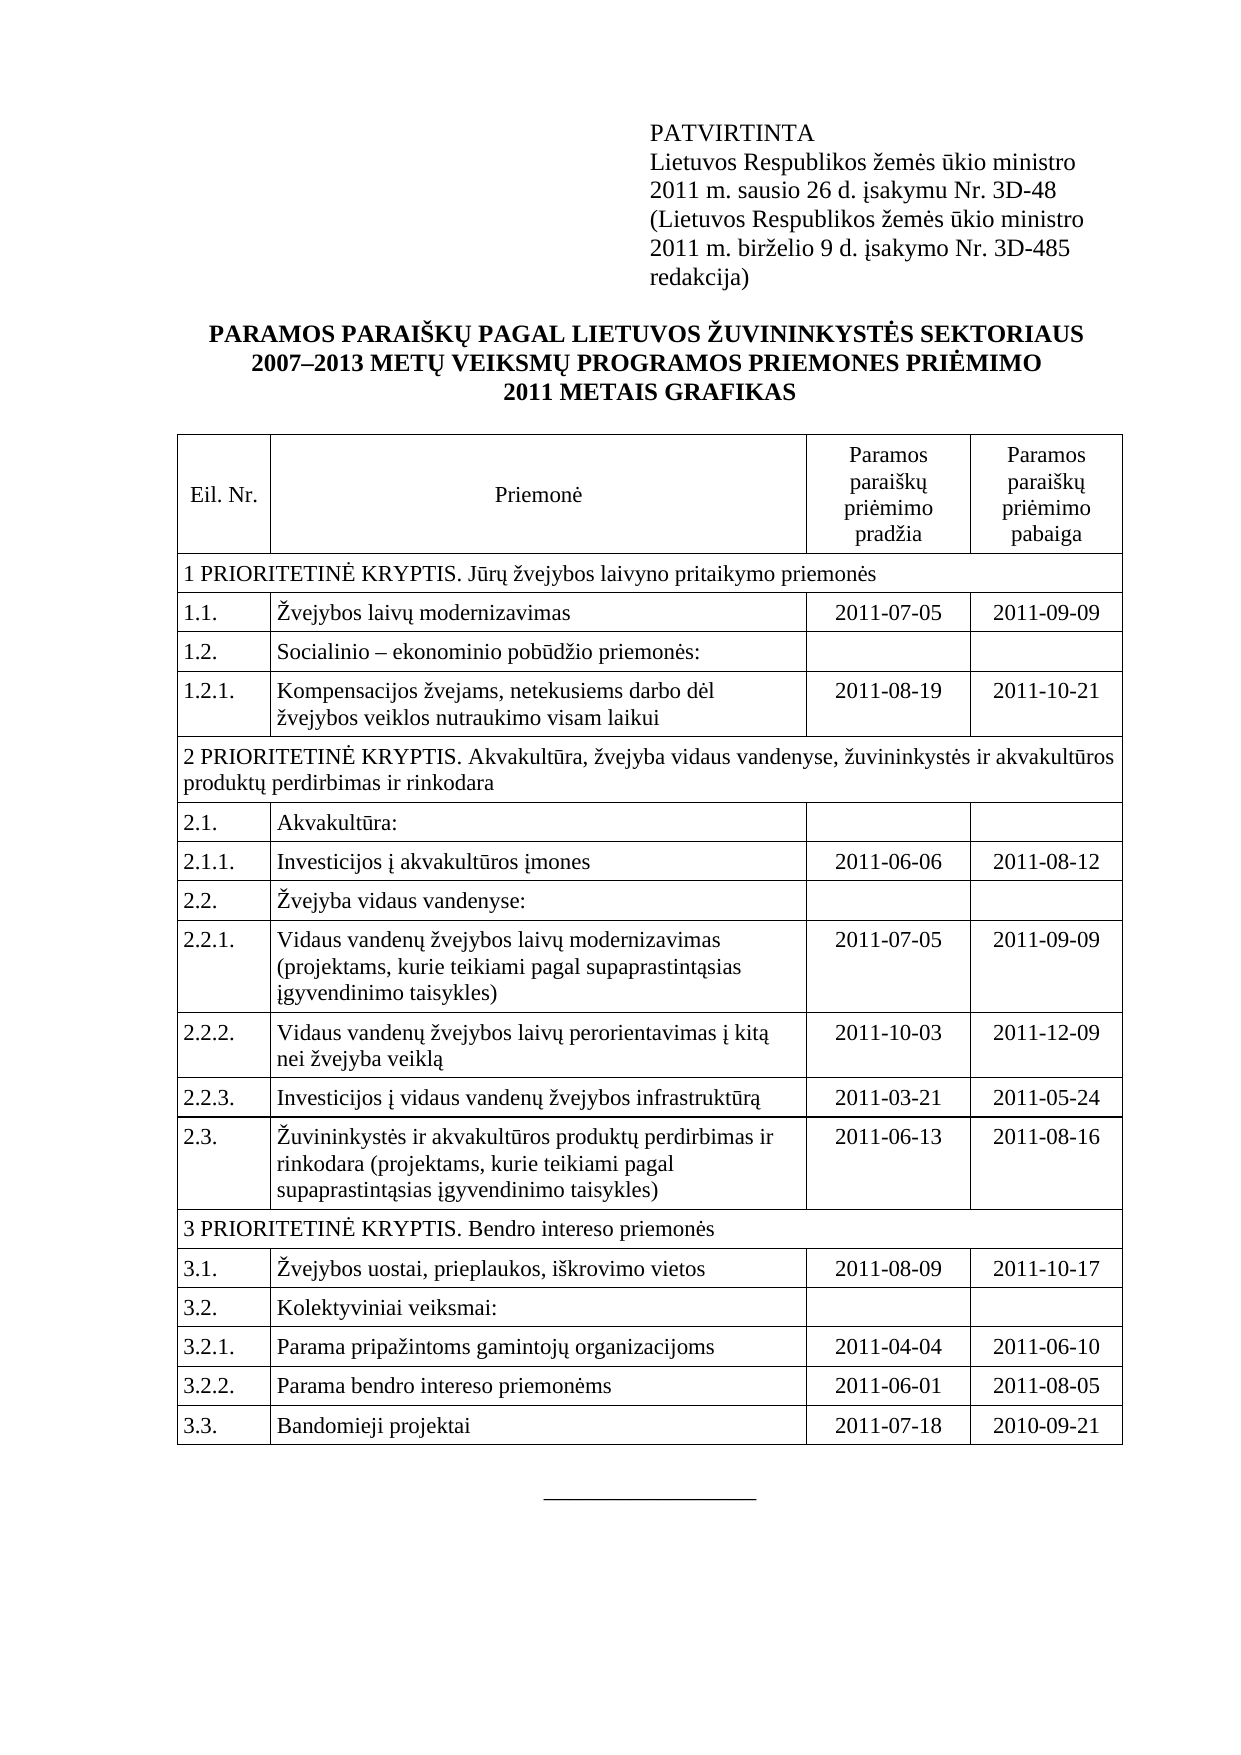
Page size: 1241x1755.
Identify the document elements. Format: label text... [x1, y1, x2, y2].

table_cell 2.2.1. [178, 921, 270, 1012]
table_cell Vidaus vandenų žvejybos laivų perorientavimas į kitą nei žvejyba veiklą [271, 1013, 806, 1077]
table_cell 2011-08-16 [971, 1118, 1122, 1208]
table_cell 2011-03-21 [807, 1078, 970, 1116]
table_cell 3.3. [178, 1406, 270, 1444]
table_cell 2.2.2. [178, 1013, 270, 1077]
text Lietuvos Respublikos žemės ūkio ministro [649, 147, 1122, 176]
table_cell 2011-04-04 [807, 1327, 970, 1366]
table_cell [807, 803, 970, 841]
table_cell 2011-09-09 [971, 921, 1122, 1012]
table_header Paramos paraiškų priėmimo pabaiga [971, 435, 1122, 553]
table_cell 2.2.3. [178, 1078, 270, 1116]
table_cell 2011-08-09 [807, 1249, 970, 1287]
table_cell Investicijos į vidaus vandenų žvejybos infrastruktūrą [271, 1078, 806, 1116]
table_cell 3.2. [178, 1288, 270, 1326]
table_cell 2011-08-12 [971, 842, 1122, 880]
text 2011 m. sausio 26 d. įsakymu Nr. 3D-48 [649, 176, 1122, 204]
table_cell Žvejybos laivų modernizavimas [271, 593, 806, 631]
table_cell 2011-12-09 [971, 1013, 1122, 1077]
table_cell 2011-06-10 [971, 1327, 1122, 1366]
table_cell 2011-06-01 [807, 1367, 970, 1405]
text PATVIRTINTA [649, 118, 1122, 147]
table_cell 2011-09-09 [971, 593, 1122, 631]
table_header Priemonė [271, 435, 806, 553]
table_cell 2010-09-21 [971, 1406, 1122, 1444]
table_cell [971, 632, 1122, 671]
table_cell Socialinio – ekonominio pobūdžio priemonės: [271, 632, 806, 671]
table_cell Žvejybos uostai, prieplaukos, iškrovimo vietos [271, 1249, 806, 1287]
table_cell Žuvininkystės ir akvakultūros produktų perdirbimas ir rinkodara (projektams, kurie teikiami pagal supaprastintąsias įgyvendinimo taisykles) [271, 1118, 806, 1208]
table_cell 1.1. [178, 593, 270, 631]
text 2011 m. birželio 9 d. įsakymo Nr. 3D-485 redakcija) [649, 233, 1122, 291]
table_cell 2011-06-06 [807, 842, 970, 880]
table_cell [971, 803, 1122, 841]
table_cell 2011-10-03 [807, 1013, 970, 1077]
text (Lietuvos Respublikos žemės ūkio ministro [649, 204, 1122, 233]
table_cell Kompensacijos žvejams, netekusiems darbo dėl žvejybos veiklos nutraukimo visam laikui [271, 672, 806, 736]
table_cell 1 PRIORITETINĖ KRYPTIS. Jūrų žvejybos laivyno pritaikymo priemonės [178, 554, 1122, 592]
table_cell 2.2. [178, 881, 270, 919]
table_cell 2.3. [178, 1118, 270, 1208]
text _________________ [177, 1474, 1122, 1503]
table_header Eil. Nr. [178, 435, 270, 553]
table_cell [971, 1288, 1122, 1326]
table_cell 2.1.1. [178, 842, 270, 880]
table_cell [807, 1288, 970, 1326]
table_cell 2011-07-05 [807, 593, 970, 631]
table_cell [971, 881, 1122, 919]
table_cell Parama bendro intereso priemonėms [271, 1367, 806, 1405]
table_cell Žvejyba vidaus vandenyse: [271, 881, 806, 919]
table_cell 2011-10-21 [971, 672, 1122, 736]
table_cell 2011-07-05 [807, 921, 970, 1012]
table_cell Kolektyviniai veiksmai: [271, 1288, 806, 1326]
table_cell Bandomieji projektai [271, 1406, 806, 1444]
table_cell 3 PRIORITETINĖ KRYPTIS. Bendro intereso priemonės [178, 1210, 1122, 1248]
table_cell 2 PRIORITETINĖ KRYPTIS. Akvakultūra, žvejyba vidaus vandenyse, žuvininkystės ir akvakultūros produktų perdirbimas ir rinkodara [178, 737, 1122, 802]
table_cell [807, 632, 970, 671]
table_cell 2011-10-17 [971, 1249, 1122, 1287]
table_cell 2.1. [178, 803, 270, 841]
table_cell 2011-06-13 [807, 1118, 970, 1208]
table_header Paramos paraiškų priėmimo pradžia [807, 435, 970, 553]
table_cell 3.2.2. [178, 1367, 270, 1405]
table_cell 2011-08-19 [807, 672, 970, 736]
table_cell Akvakultūra: [271, 803, 806, 841]
table_cell [807, 881, 970, 919]
table_cell 2011-05-24 [971, 1078, 1122, 1116]
table_cell 1.2. [178, 632, 270, 671]
text PARAMOS PARAIŠKŲ PAGAL LIETUVOS ŽUVININKYSTĖS SEKTORIAUS 2007–2013 METŲ VEIKSMŲ PROGRAMOS PRIEMONES PRIĖMIMO 2011 METAIS GRAFIKAS [177, 319, 1122, 406]
table_cell Investicijos į akvakultūros įmones [271, 842, 806, 880]
table_cell 1.2.1. [178, 672, 270, 736]
table_cell Vidaus vandenų žvejybos laivų modernizavimas (projektams, kurie teikiami pagal supaprastintąsias įgyvendinimo taisykles) [271, 921, 806, 1012]
table_cell 2011-08-05 [971, 1367, 1122, 1405]
table_cell Parama pripažintoms gamintojų organizacijoms [271, 1327, 806, 1366]
table_cell 3.1. [178, 1249, 270, 1287]
table_cell 2011-07-18 [807, 1406, 970, 1444]
table_cell 3.2.1. [178, 1327, 270, 1366]
